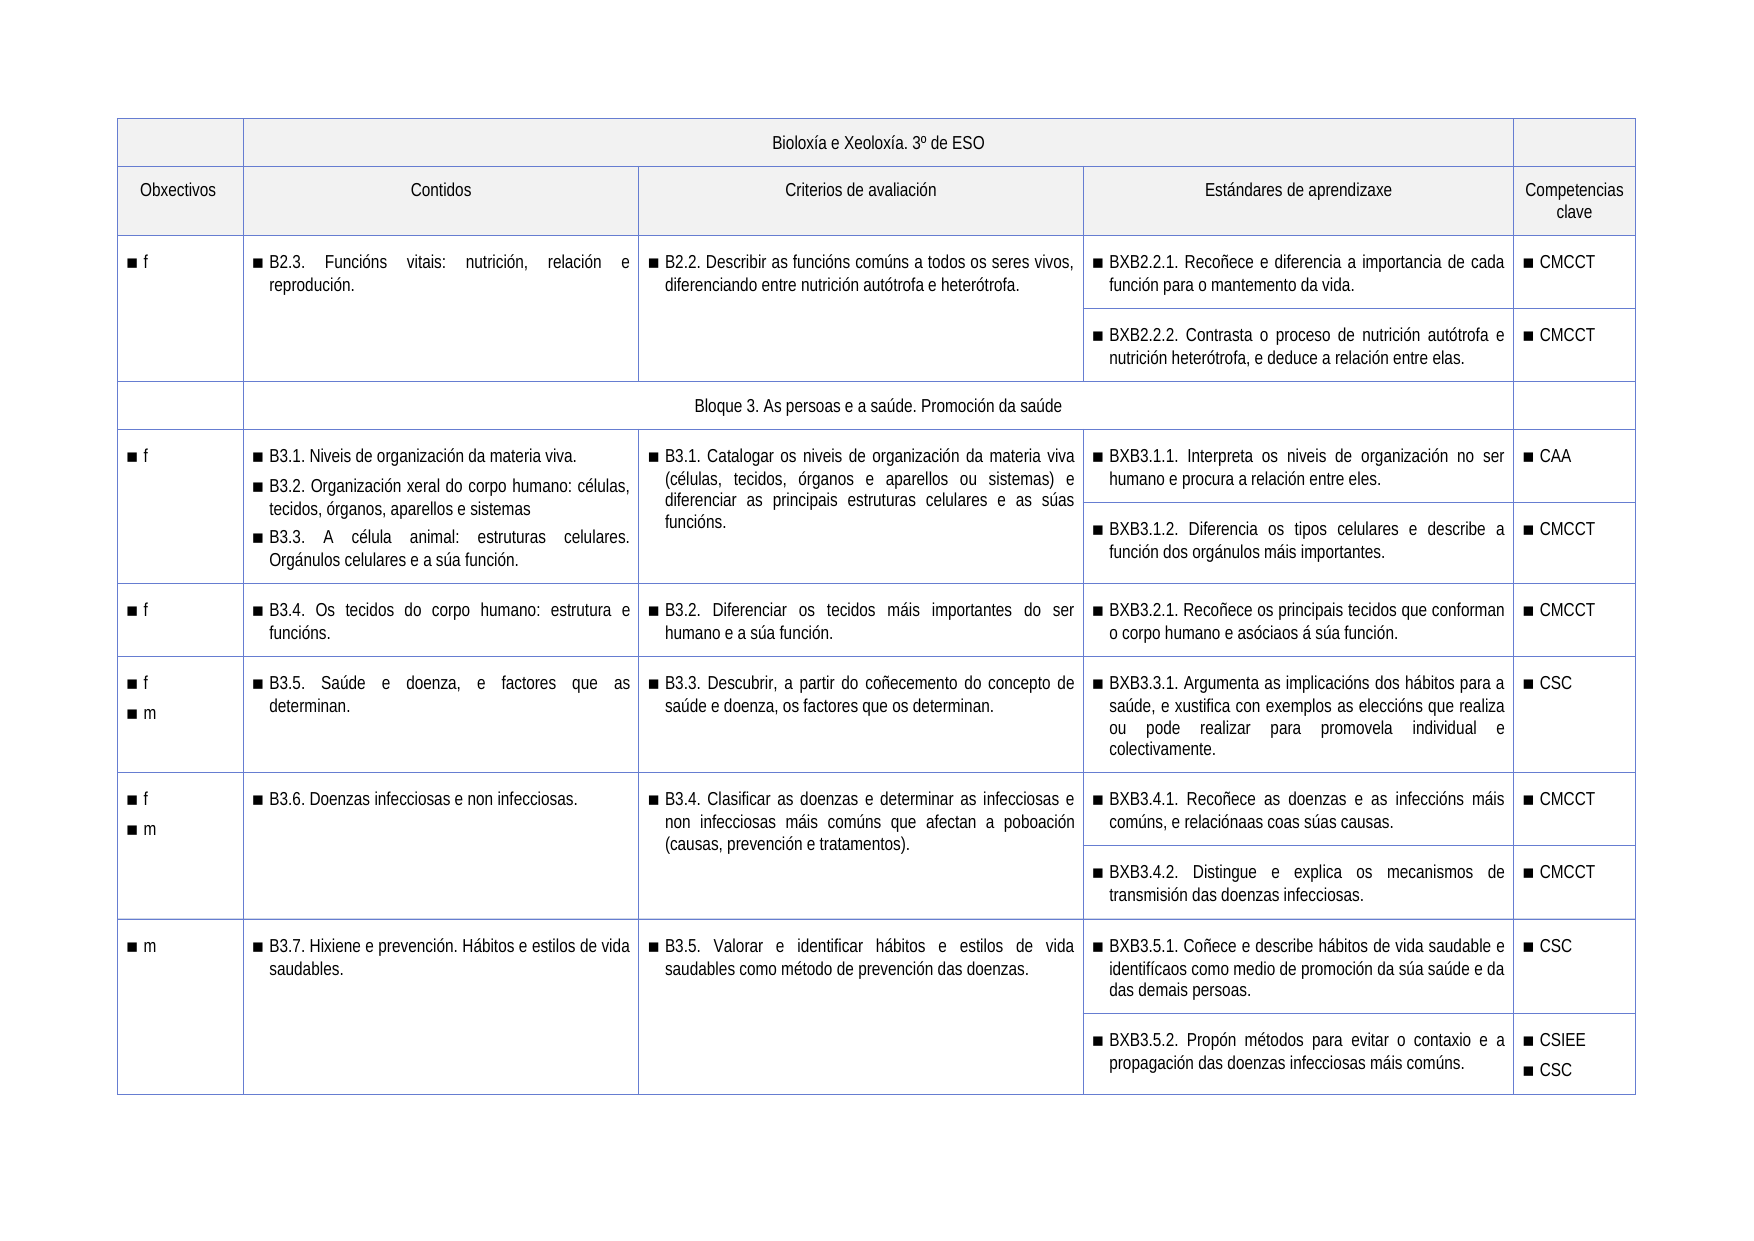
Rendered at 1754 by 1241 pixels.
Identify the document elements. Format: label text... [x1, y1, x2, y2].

table_cell CAA [1514, 430, 1635, 502]
table_cell BXB3.4.2. Distingue e explica os mecanismos de transmisión das doenzas infecciosas. [1084, 846, 1513, 918]
table_cell B3.6. Doenzas infecciosas e non infecciosas. [244, 773, 638, 918]
table_cell f [118, 430, 243, 583]
table_cell f [118, 236, 243, 381]
table_cell B3.3. Descubrir, a partir do coñecemento do concepto de saúde e doenza, os factores que os determinan. [639, 657, 1083, 772]
table_cell BXB2.2.2. Contrasta o proceso de nutrición autótrofa e nutrición heterótrofa, e deduce a relación entre elas. [1084, 309, 1513, 381]
table_cell B3.7. Hixiene e prevención. Hábitos e estilos de vida saudables. [244, 920, 638, 1094]
table_cell BXB3.1.1. Interpreta os niveis de organización no ser humano e procura a relación entre eles. [1084, 430, 1513, 502]
table_cell f m [118, 657, 243, 772]
table_cell B3.4. Os tecidos do corpo humano: estrutura e funcións. [244, 584, 638, 656]
table_cell CSC [1514, 657, 1635, 772]
table_cell BXB3.1.2. Diferencia os tipos celulares e describe a función dos orgánulos máis importantes. [1084, 503, 1513, 583]
table_cell B3.1. Niveis de organización da materia viva. B3.2. Organización xeral do corpo humano: células, tecidos, órganos, aparellos e sistemas B3.3. A célula animal: estruturas celulares. Orgánulos celulares e a súa función. [244, 430, 638, 583]
table_cell B2.2. Describir as funcións comúns a todos os seres vivos, diferenciando entre nutrición autótrofa e heterótrofa. [639, 236, 1083, 381]
table_cell B3.5. Saúde e doenza, e factores que as determinan. [244, 657, 638, 772]
table_cell [1514, 382, 1635, 429]
table_cell m [118, 920, 243, 1094]
table_cell B3.4. Clasificar as doenzas e determinar as infecciosas e non infecciosas máis comúns que afectan a poboación (causas, prevención e tratamentos). [639, 773, 1083, 918]
table_cell CMCCT [1514, 846, 1635, 918]
table_cell BXB3.5.1. Coñece e describe hábitos de vida saudable e identifícaos como medio de promoción da súa saúde e da das demais persoas. [1084, 920, 1513, 1013]
table_cell B2.3. Funcións vitais: nutrición, relación e reprodución. [244, 236, 638, 381]
table_cell BXB2.2.1. Recoñece e diferencia a importancia de cada función para o mantemento da vida. [1084, 236, 1513, 308]
table_cell B3.2. Diferenciar os tecidos máis importantes do ser humano e a súa función. [639, 584, 1083, 656]
table_cell BXB3.5.2. Propón métodos para evitar o contaxio e a propagación das doenzas infecciosas máis comúns. [1084, 1014, 1513, 1094]
table_cell f m [118, 773, 243, 918]
table_header [118, 119, 243, 166]
table_cell CMCCT [1514, 236, 1635, 308]
table_cell BXB3.2.1. Recoñece os principais tecidos que conforman o corpo humano e asóciaos á súa función. [1084, 584, 1513, 656]
table_cell Estándares de aprendizaxe [1084, 167, 1513, 235]
table_cell B3.1. Catalogar os niveis de organización da materia viva (células, tecidos, órganos e aparellos ou sistemas) e diferenciar as principais estruturas celulares e as súas funcións. [639, 430, 1083, 583]
table_cell BXB3.4.1. Recoñece as doenzas e as infeccións máis comúns, e relaciónaas coas súas causas. [1084, 773, 1513, 845]
table_cell [118, 382, 243, 429]
table_cell CMCCT [1514, 309, 1635, 381]
table_cell Obxectivos [118, 167, 243, 235]
table_cell Bloque 3. As persoas e a saúde. Promoción da saúde [244, 382, 1513, 429]
table_cell CMCCT [1514, 773, 1635, 845]
table_cell B3.5. Valorar e identificar hábitos e estilos de vida saudables como método de prevención das doenzas. [639, 920, 1083, 1094]
table_cell CMCCT [1514, 584, 1635, 656]
table_cell BXB3.3.1. Argumenta as implicacións dos hábitos para a saúde, e xustifica con exemplos as eleccións que realiza ou pode realizar para promovela individual e colectivamente. [1084, 657, 1513, 772]
table_cell CMCCT [1514, 503, 1635, 583]
table_cell CSIEE CSC [1514, 1014, 1635, 1094]
table_header [1514, 119, 1635, 166]
table_header Bioloxía e Xeoloxía. 3º de ESO [244, 119, 1513, 166]
table_cell Contidos [244, 167, 638, 235]
table_cell Criterios de avaliación [639, 167, 1083, 235]
table_cell Competencias clave [1514, 167, 1635, 235]
table_cell f [118, 584, 243, 656]
table_cell CSC [1514, 920, 1635, 1013]
